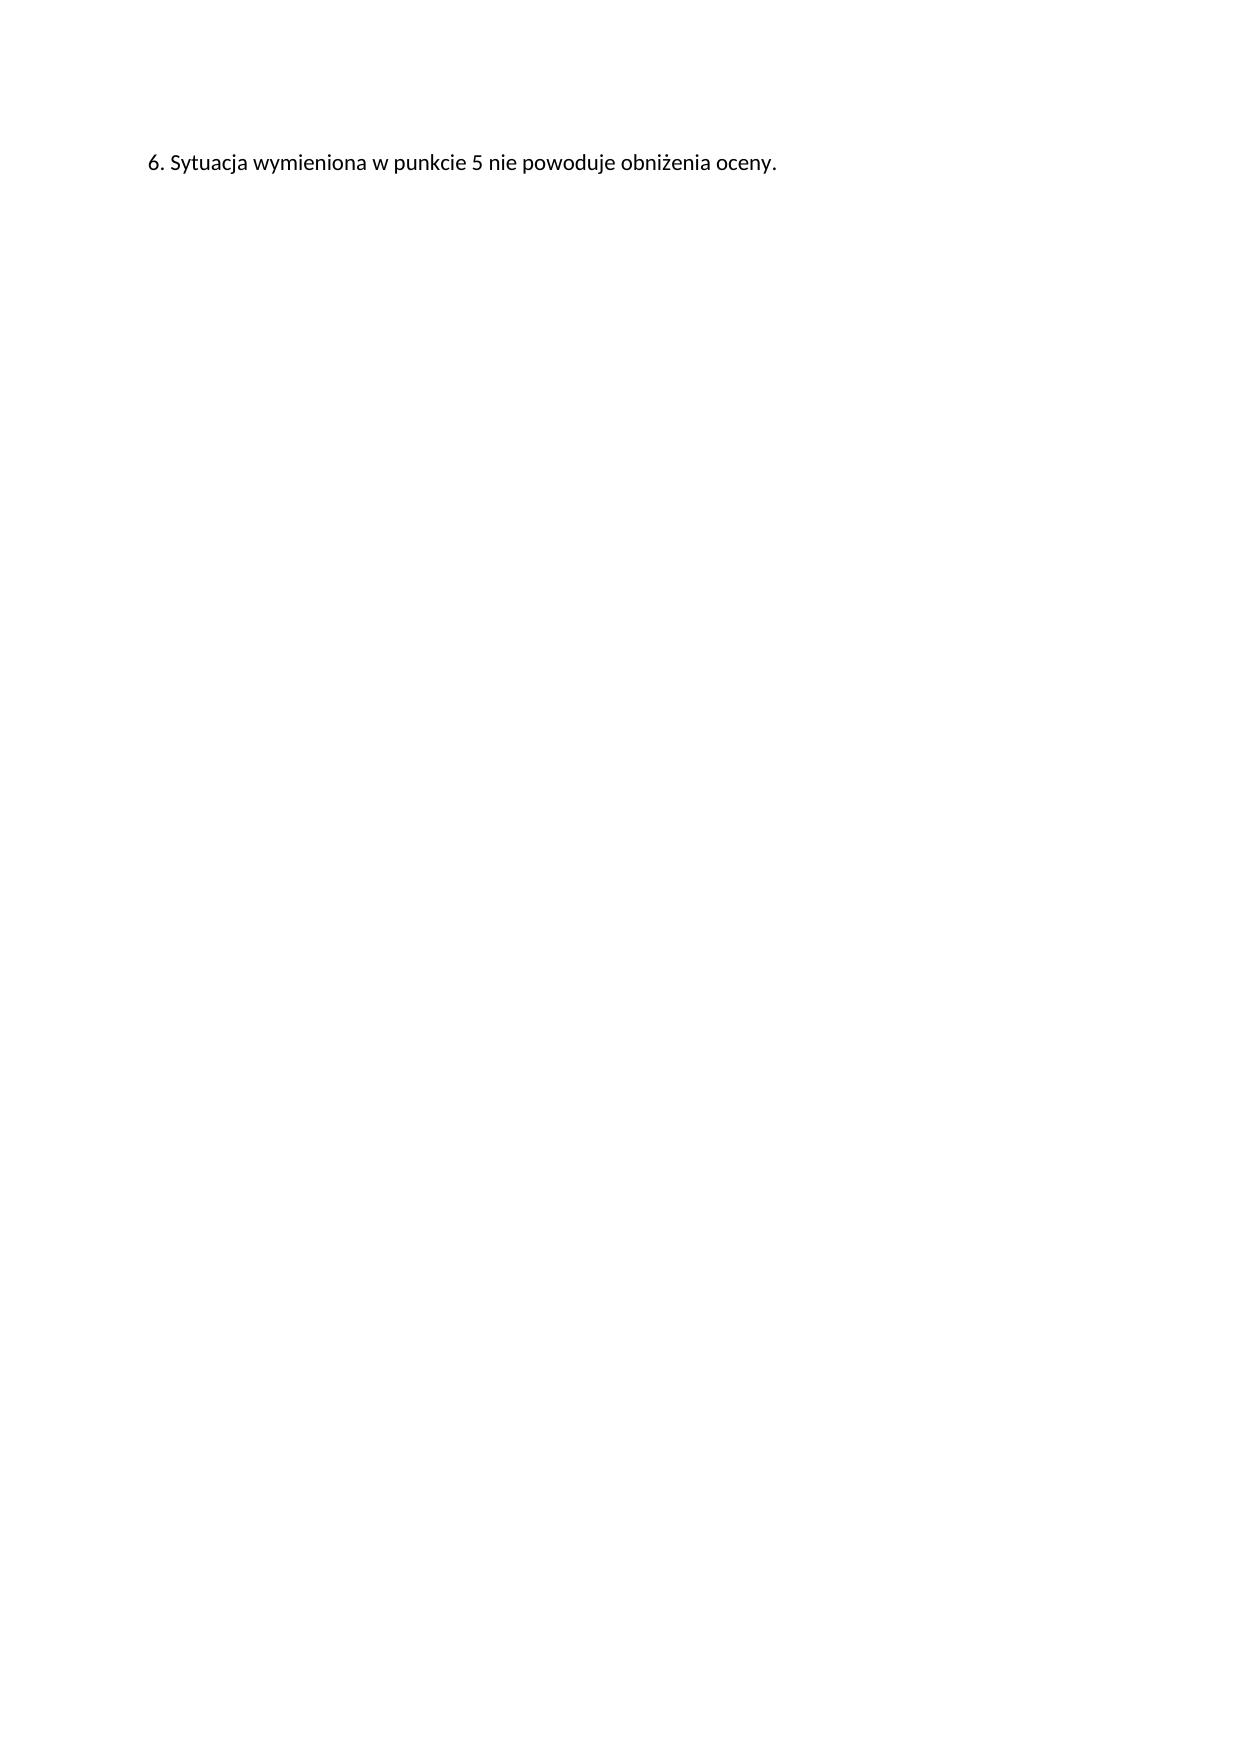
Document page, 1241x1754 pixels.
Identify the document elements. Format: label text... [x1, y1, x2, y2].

text 6. Sytuacja wymieniona w punkcie 5 nie powoduje obniżenia oceny. [148, 148, 1093, 176]
